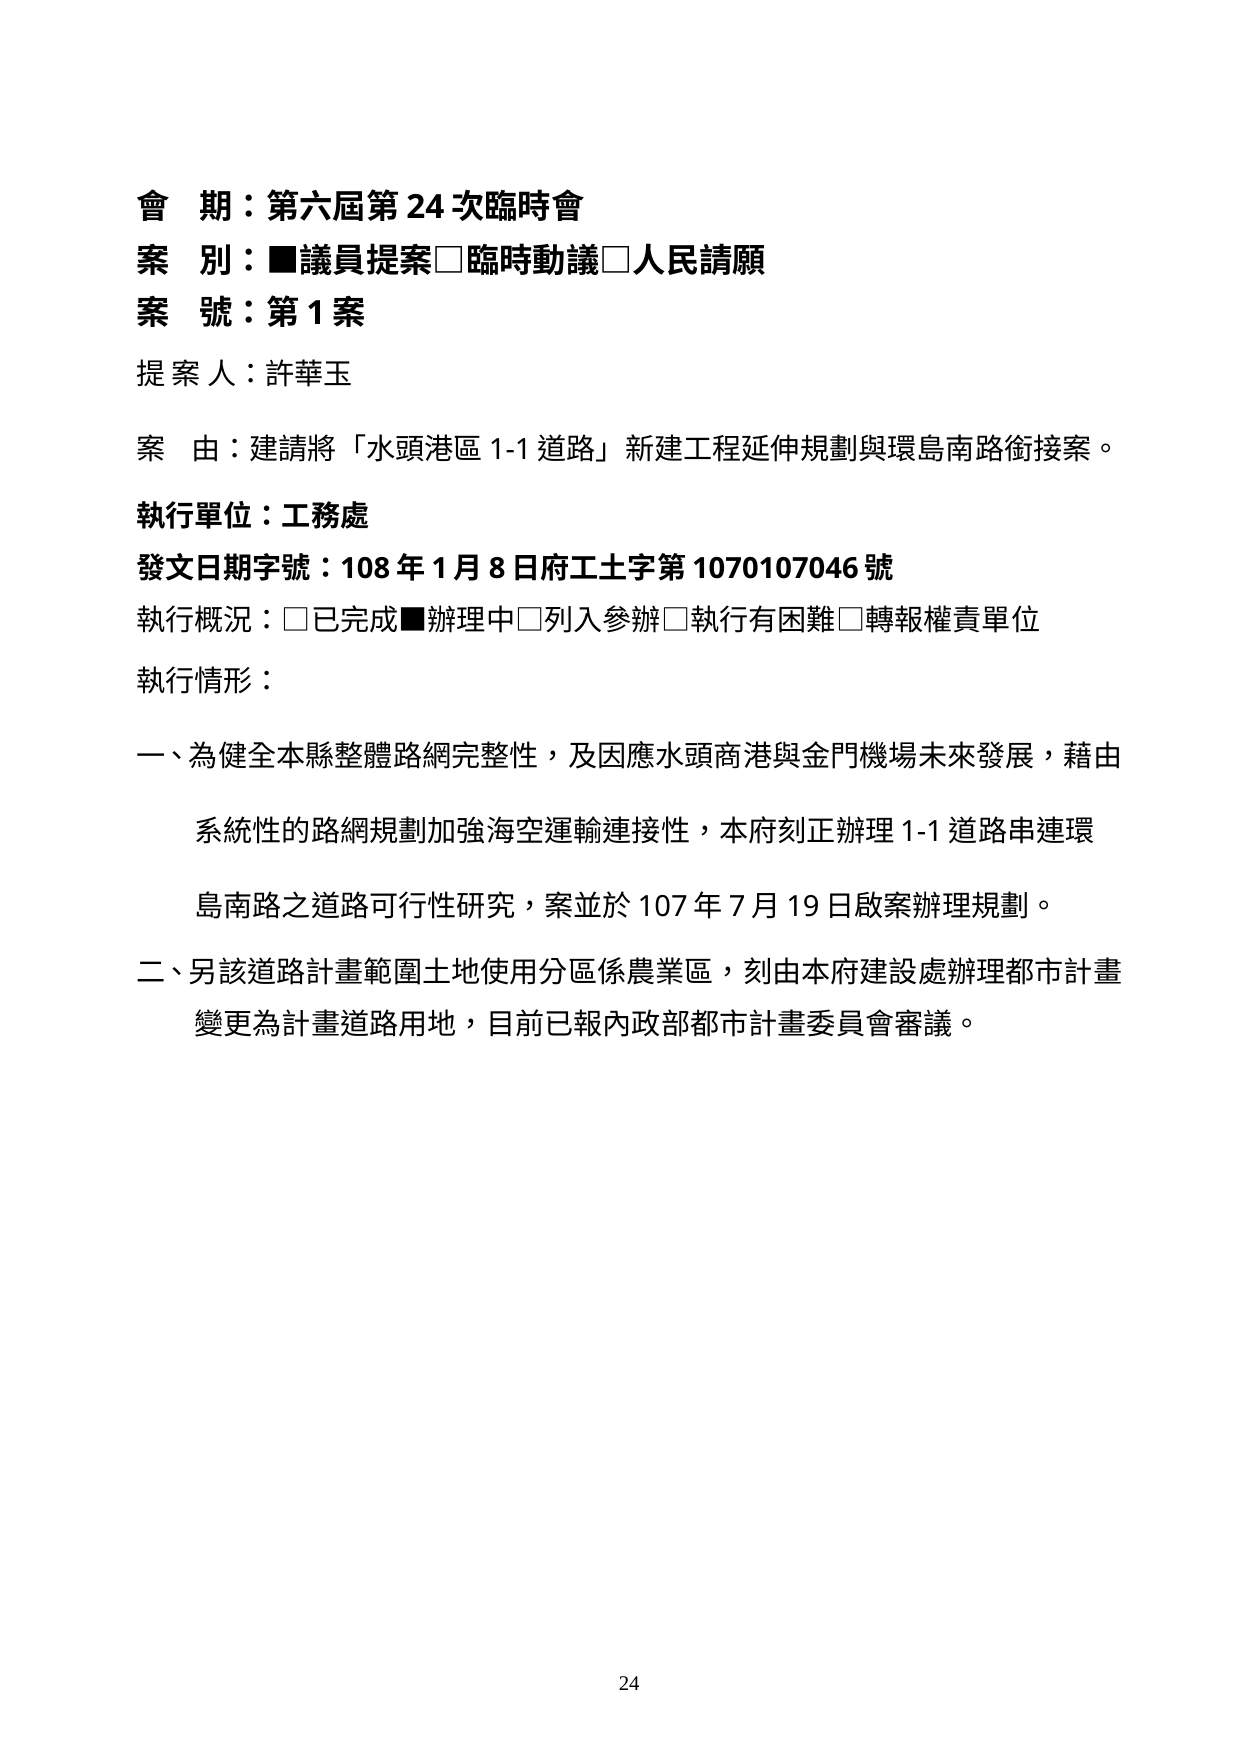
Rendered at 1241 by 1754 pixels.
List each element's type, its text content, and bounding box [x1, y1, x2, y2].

text 案 號：第1案 [136, 282, 1122, 334]
text 執行概況：□已完成■辦理中□列入參辦□執行有困難□轉報權責單位 [136, 589, 1122, 641]
text 二、另該道路計畫範圍土地使用分區係農業區，刻由本府建設處辦理都市計畫變更為計畫道路用地，目前已報內政部都市計畫委員會審議。 [136, 941, 1122, 1045]
text 一、為健全本縣整體路網完整性，及因應水頭商港與金門機場未來發展，藉由系統性的路網規劃加強海空運輸連接性，本府刻正辦理1-1道路串連環島南路之道路可行性研究，案並於107年7月19日啟案辦理規劃。 [136, 716, 1122, 941]
text 案 由：建請將「水頭港區1-1道路」新建工程延伸規劃與環島南路銜接案。 [136, 409, 1122, 484]
text 會 期：第六屆第24次臨時會 [136, 172, 1122, 230]
text 執行情形： [136, 641, 1122, 716]
text 執行單位：工務處 [136, 484, 1122, 537]
text 案 別：■議員提案□臨時動議□人民請願 [136, 230, 1122, 282]
text 提 案 人：許華玉 [136, 334, 1122, 409]
text 發文日期字號：108年1月8日府工土字第1070107046號 [136, 537, 1122, 589]
